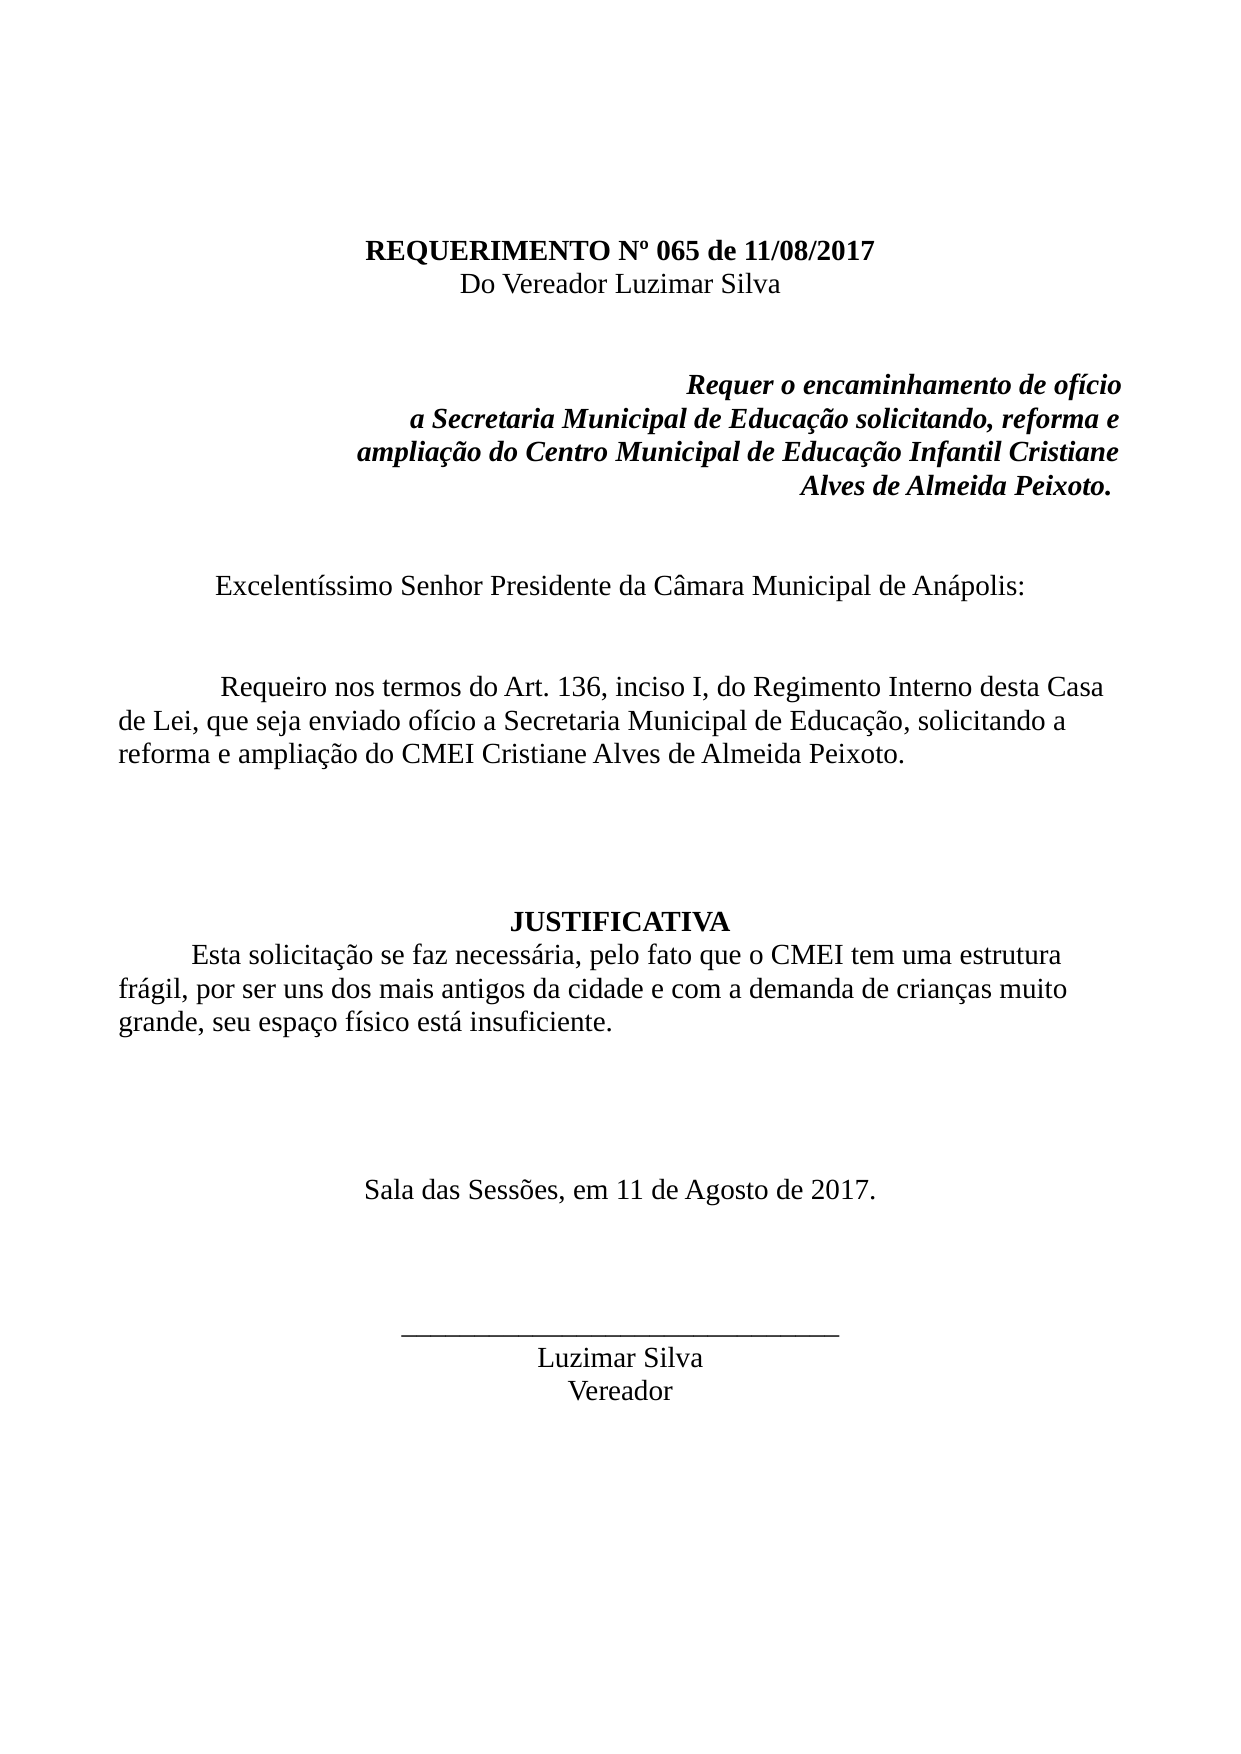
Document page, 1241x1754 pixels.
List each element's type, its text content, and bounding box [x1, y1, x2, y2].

text Vereador [118, 1373, 1122, 1407]
text JUSTIFICATIVA [118, 904, 1122, 937]
text Sala das Sessões, em 11 de Agosto de 2017. [118, 1172, 1122, 1206]
text Excelentíssimo Senhor Presidente da Câmara Municipal de Anápolis: [118, 568, 1122, 602]
text Requeiro nos termos do Art. 136, inciso I, do Regimento Interno desta Casa [118, 669, 1122, 703]
text ______________________________ [118, 1306, 1122, 1340]
text de Lei, que seja enviado ofício a Secretaria Municipal de Educação, solicitando a reforma e ampliação do CMEI Cristiane Alves de Almeida Peixoto. [118, 703, 1122, 770]
text Esta solicitação se faz necessária, pelo fato que o CMEI tem uma estrutura frágil, por ser uns dos mais antigos da cidade e com a demanda de crianças muito grande, seu espaço físico está insuficiente. [118, 937, 1122, 1038]
text Do Vereador Luzimar Silva [118, 267, 1122, 300]
text REQUERIMENTO Nº 065 de 11/08/2017 [118, 233, 1122, 267]
text Requer o encaminhamento de ofício a Secretaria Municipal de Educação solicitando, reforma e ampliação do Centro Municipal de Educação Infantil Cristiane Alves de Almeida Peixoto. [307, 367, 1122, 501]
text Luzimar Silva [118, 1340, 1122, 1373]
